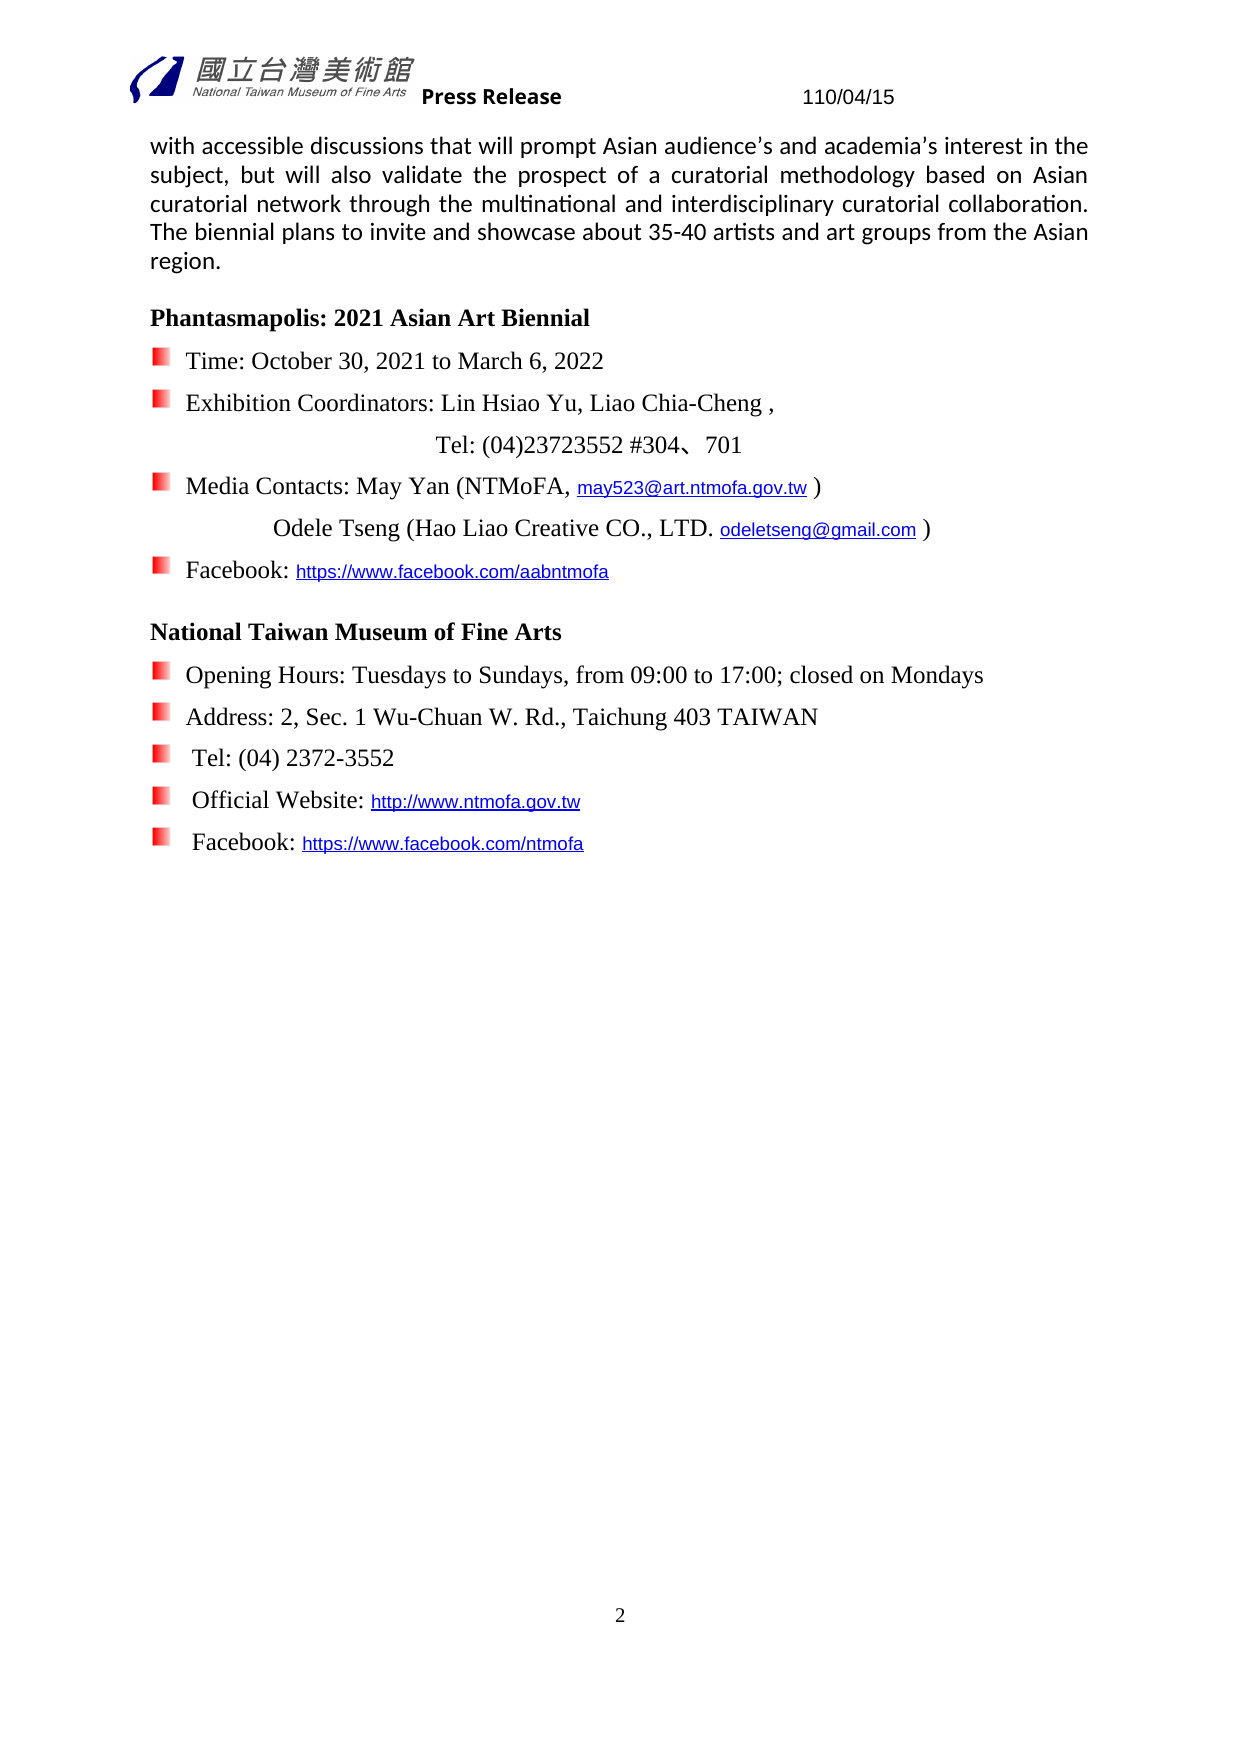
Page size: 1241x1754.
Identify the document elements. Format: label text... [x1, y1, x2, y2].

picture [151, 660, 172, 682]
picture [151, 743, 172, 765]
picture [151, 826, 172, 848]
list Facebook: https://www.facebook.com/ntmofa [150, 817, 1090, 858]
list Tel: (04) 2372-3552 [150, 733, 1090, 775]
text Odele Tseng (Hao Liao Creative CO., LTD. odeletseng@gmail.com ) [185, 503, 1090, 545]
text Phantasmapolis: 2021 Asian Art Biennial [150, 304, 1090, 332]
picture [151, 701, 172, 723]
list Media Contacts: May Yan (NTMoFA, may523@art.ntmofa.gov.tw ) [150, 461, 1090, 503]
text with accessible discussions that will prompt Asian audience’s and academia’s interest in the subject, but will also validate the prospect of a curatorial methodology based on Asian curatorial network through the multinational and interdisciplinary curatorial collaboration. The biennial plans to invite and showcase about 35-40 artists and art groups from the Asian region. [150, 136, 1090, 276]
picture [130, 56, 416, 104]
text Tel: (04)23723552 #304、701 [185, 420, 1090, 461]
picture [151, 346, 172, 368]
list Exhibition Coordinators: Lin Hsiao Yu, Liao Chia-Cheng , [150, 378, 1090, 420]
list Opening Hours: Tuesdays to Sundays, from 09:00 to 17:00; closed on Mondays [150, 650, 1090, 692]
text National Taiwan Museum of Fine Arts [150, 618, 1090, 646]
picture [151, 471, 172, 493]
picture [151, 555, 172, 576]
list Time: October 30, 2021 to March 6, 2022 [150, 336, 1090, 378]
list Facebook: https://www.facebook.com/aabntmofa [150, 545, 1090, 586]
list Address: 2, Sec. 1 Wu-Chuan W. Rd., Taichung 403 TAIWAN [150, 692, 1090, 733]
picture [151, 388, 172, 410]
picture [151, 785, 172, 807]
list Official Website: http://www.ntmofa.gov.tw [150, 775, 1090, 817]
